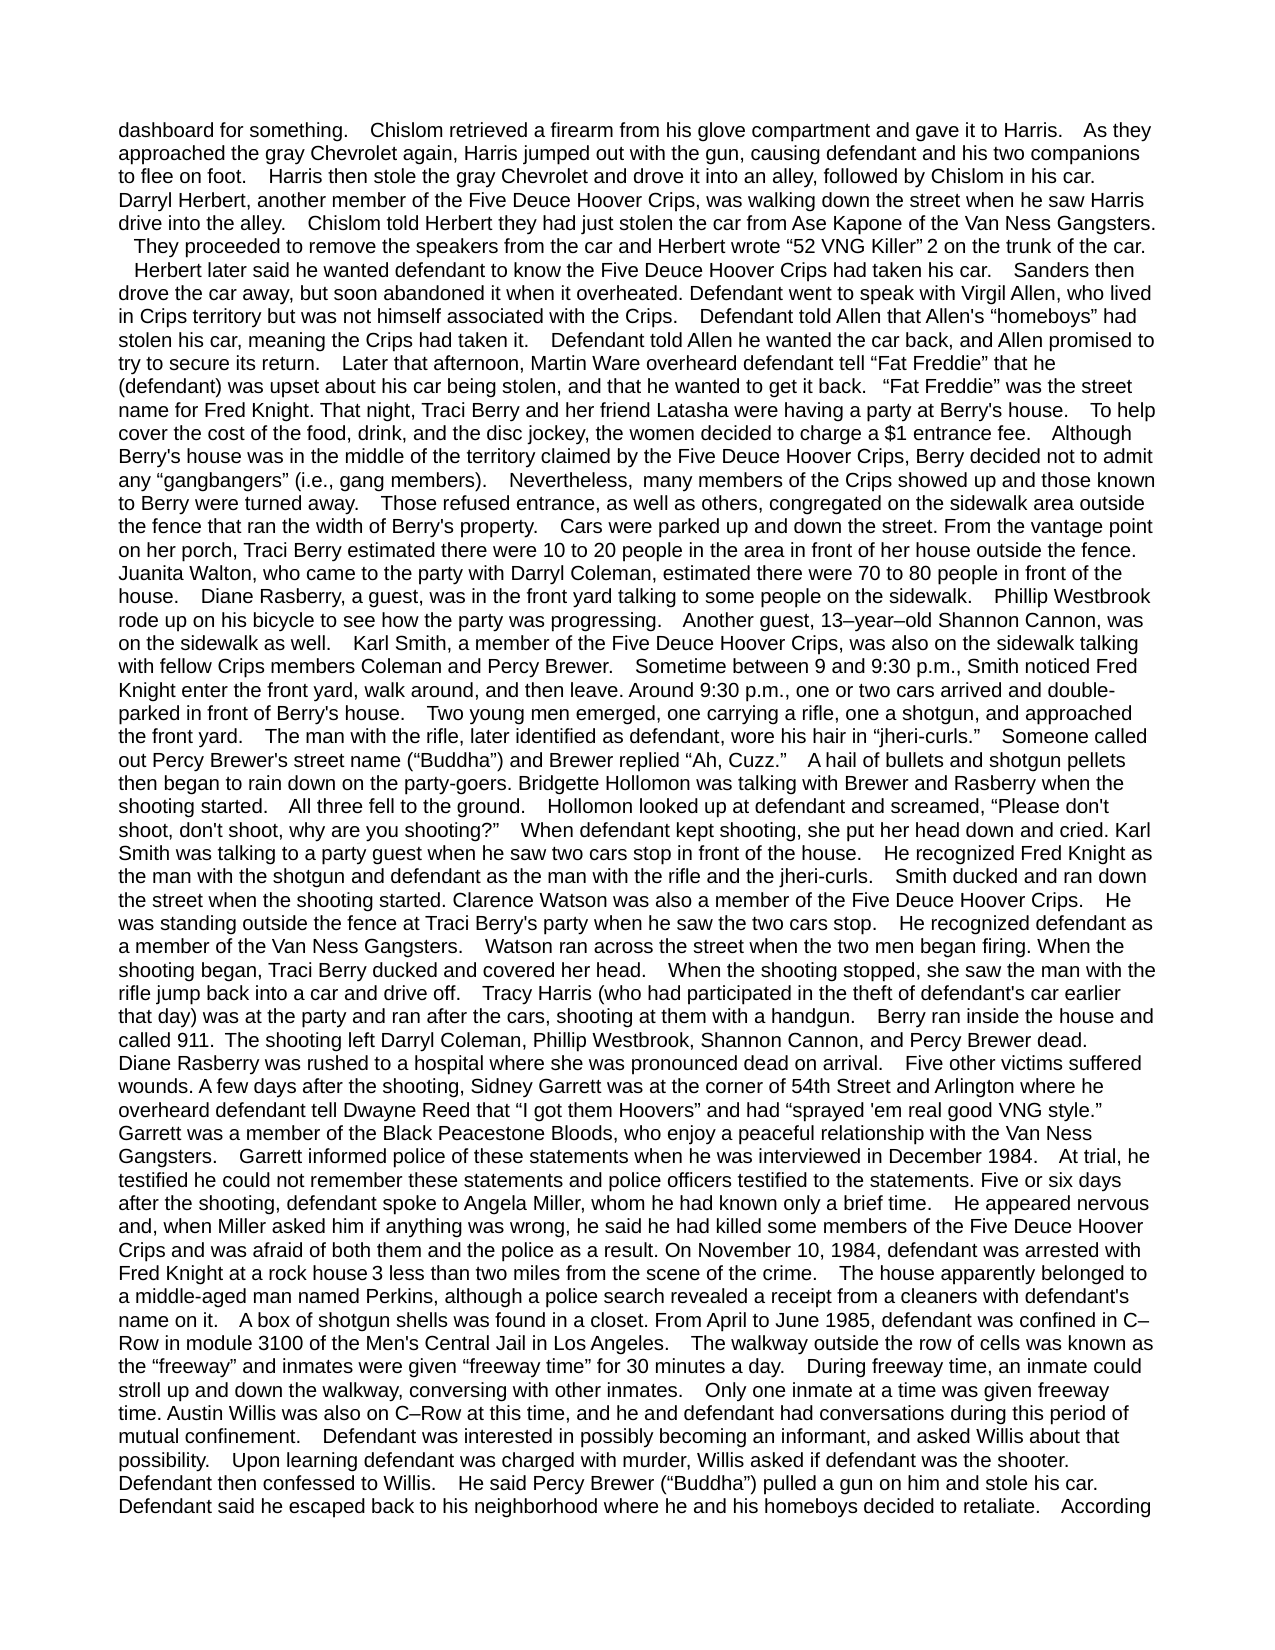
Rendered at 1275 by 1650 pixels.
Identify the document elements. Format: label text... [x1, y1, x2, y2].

text Not a Legal Professional? Visit our consumer site Register | Login Search CASES & CODES PRACTICE MANAGEMENT JOBS & CAREERS NEWSLETTERS BLOGS LAW TECHNOLOGY Forms Lawyer Marketing Corporate Counsel Law Students JusticeMail Reference FindLawCaselawCaliforniaCA Supreme Ct.PEOPLE v. FUDGE PEOPLE v. FUDGE ResetAAFont size:Print New Supreme Court of California,In Bank. PEOPLE, Plaintiff and Respondent, v. Keith Tyrone FUDGE, Defendant and Appellant. No. S004790. Decided: June 30, 1994 Fern M. Laethem, State Public Defender, under appointment by the Supreme Court, and Monica Knox, Deputy State Public Defender, for defendant and appellant. Daniel E. Lungren, Atty. Gen., George Williamson, Chief Asst. Atty. Gen., Carol Wendelin Pollack, Acting Asst. Atty. Gen., Susan Lee Frierson, Linda C. Johnson and Roy C. Preminger, Deputy Attys. Gen., for plaintiff and respondent. Keith Tyrone Fudge was charged in an amended information in Los Angeles County with five counts of first degree murder (Pen.Code, § 187; all further statutory references are to this code unless otherwise stated), five counts of attempted murder (§§ 664/187), various enhancement allegations, and a multiple-murder special-circumstance allegation (§ 190.2, subd. (a)(3)). The charges stemmed from the October 12, 1984, shooting that resulted in the deaths of Darryl Coleman, Diane Rasberry, Percy Brewer, Shannon Cannon, and Phillip Westbrook, and the wounding of five additional persons. After 56 hours of deliberations, the jury was deadlocked in the first trial and the trial court declared a mistrial. On retrial, the People dismissed the attempted murder charges. The jury convicted defendant of five counts of first degree murder, and also found true five enhancement allegations that defendant personally used a firearm in the commission of the murders (§ 12022.5). In addition, the jury sustained the multiple-murder special-circumstance allegation. At the conclusion of the penalty phase of the trial, the jury determined the defendant should suffer the death penalty. This appeal is automatic. (§ 1239, subd. (b).) We affirm the guilt and penalty judgments in their entirety. FACTS The brutal crimes that underlie this case find their genesis in the long-standing feud between two major street gangs in Los Angeles, the Bloods and the Crips. Members of these gangs consider themselves mortal enemies and will go to great lengths to avenge acts of disrespect, both real and perceived, toward their respective gangs. Both gangs have several subgroupings or sects. Two sects of the Crips are the Five Deuce Hoover Crips and the Broadway Crips. The Van Ness Gangsters are a sect of the Bloods. Defendant, whose street name is Ase Kapone,1 was one of the leaders of the Van Ness Gangsters. At least two of the five murder victims, and several of the witnesses, were members of the Crips. Guilt Phase On October 12, 1984, Leon Chislom was at a high school football game with Alexander Sanders and Tracy Harris. Both Sanders and Harris were members of the Five Deuce Hoover Crips. The three left the game in Chislom's car and drove down 54th Street toward Western Avenue. As they drove past a gray Chevrolet, the occupants of the Chevrolet held up their little finger, index finger, and thumb. Chislom, Sanders, and Harris recognized this gesture as indicating the Bloods gang. They made a U-turn to return to the gray Chevrolet. As they passed the Chevrolet again, Chislom recognized defendant and exclaimed, “There go Ase.” Chislom, Sanders, and Harris were aware that defendant was a member of the Van Ness Gangsters. It appeared that someone in defendant's car was reaching under the dashboard for something. Chislom retrieved a firearm from his glove compartment and gave it to Harris. As they approached the gray Chevrolet again, Harris jumped out with the gun, causing defendant and his two companions to flee on foot. Harris then stole the gray Chevrolet and drove it into an alley, followed by Chislom in his car. Darryl Herbert, another member of the Five Deuce Hoover Crips, was walking down the street when he saw Harris drive into the alley. Chislom told Herbert they had just stolen the car from Ase Kapone of the Van Ness Gangsters. They proceeded to remove the speakers from the car and Herbert wrote “52 VNG Killer” 2 on the trunk of the car. Herbert later said he wanted defendant to know the Five Deuce Hoover Crips had taken his car. Sanders then drove the car away, but soon abandoned it when it overheated. Defendant went to speak with Virgil Allen, who lived in Crips territory but was not himself associated with the Crips. Defendant told Allen that Allen's “homeboys” had stolen his car, meaning the Crips had taken it. Defendant told Allen he wanted the car back, and Allen promised to try to secure its return. Later that afternoon, Martin Ware overheard defendant tell “Fat Freddie” that he (defendant) was upset about his car being stolen, and that he wanted to get it back. “Fat Freddie” was the street name for Fred Knight. That night, Traci Berry and her friend Latasha were having a party at Berry's house. To help cover the cost of the food, drink, and the disc jockey, the women decided to charge a $1 entrance fee. Although Berry's house was in the middle of the territory claimed by the Five Deuce Hoover Crips, Berry decided not to admit any “gangbangers” (i.e., gang members). Nevertheless, many members of the Crips showed up and those known to Berry were turned away. Those refused entrance, as well as others, congregated on the sidewalk area outside the fence that ran the width of Berry's property. Cars were parked up and down the street. From the vantage point on her porch, Traci Berry estimated there were 10 to 20 people in the area in front of her house outside the fence. Juanita Walton, who came to the party with Darryl Coleman, estimated there were 70 to 80 people in front of the house. Diane Rasberry, a guest, was in the front yard talking to some people on the sidewalk. Phillip Westbrook rode up on his bicycle to see how the party was progressing. Another guest, 13–year–old Shannon Cannon, was on the sidewalk as well. Karl Smith, a member of the Five Deuce Hoover Crips, was also on the sidewalk talking with fellow Crips members Coleman and Percy Brewer. Sometime between 9 and 9:30 p.m., Smith noticed Fred Knight enter the front yard, walk around, and then leave. Around 9:30 p.m., one or two cars arrived and double-parked in front of Berry's house. Two young men emerged, one carrying a rifle, one a shotgun, and approached the front yard. The man with the rifle, later identified as defendant, wore his hair in “jheri-curls.” Someone called out Percy Brewer's street name (“Buddha”) and Brewer replied “Ah, Cuzz.” A hail of bullets and shotgun pellets then began to rain down on the party-goers. Bridgette Hollomon was talking with Brewer and Rasberry when the shooting started. All three fell to the ground. Hollomon looked up at defendant and screamed, “Please don't shoot, don't shoot, why are you shooting?” When defendant kept shooting, she put her head down and cried. Karl Smith was talking to a party guest when he saw two cars stop in front of the house. He recognized Fred Knight as the man with the shotgun and defendant as the man with the rifle and the jheri-curls. Smith ducked and ran down the street when the shooting started. Clarence Watson was also a member of the Five Deuce Hoover Crips. He was standing outside the fence at Traci Berry's party when he saw the two cars stop. He recognized defendant as a member of the Van Ness Gangsters. Watson ran across the street when the two men began firing. When the shooting began, Traci Berry ducked and covered her head. When the shooting stopped, she saw the man with the rifle jump back into a car and drive off. Tracy Harris (who had participated in the theft of defendant's car earlier that day) was at the party and ran after the cars, shooting at them with a handgun. Berry ran inside the house and called 911. The shooting left Darryl Coleman, Phillip Westbrook, Shannon Cannon, and Percy Brewer dead. Diane Rasberry was rushed to a hospital where she was pronounced dead on arrival. Five other victims suffered wounds. A few days after the shooting, Sidney Garrett was at the corner of 54th Street and Arlington where he overheard defendant tell Dwayne Reed that “I got them Hoovers” and had “sprayed 'em real good VNG style.” Garrett was a member of the Black Peacestone Bloods, who enjoy a peaceful relationship with the Van Ness Gangsters. Garrett informed police of these statements when he was interviewed in December 1984. At trial, he testified he could not remember these statements and police officers testified to the statements. Five or six days after the shooting, defendant spoke to Angela Miller, whom he had known only a brief time. He appeared nervous and, when Miller asked him if anything was wrong, he said he had killed some members of the Five Deuce Hoover Crips and was afraid of both them and the police as a result. On November 10, 1984, defendant was arrested with Fred Knight at a rock house 3 less than two miles from the scene of the crime. The house apparently belonged to a middle-aged man named Perkins, although a police search revealed a receipt from a cleaners with defendant's name on it. A box of shotgun shells was found in a closet. From April to June 1985, defendant was confined in C–Row in module 3100 of the Men's Central Jail in Los Angeles. The walkway outside the row of cells was known as the “freeway” and inmates were given “freeway time” for 30 minutes a day. During freeway time, an inmate could stroll up and down the walkway, conversing with other inmates. Only one inmate at a time was given freeway time. Austin Willis was also on C–Row at this time, and he and defendant had conversations during this period of mutual confinement. Defendant was interested in possibly becoming an informant, and asked Willis about that possibility. Upon learning defendant was charged with murder, Willis asked if defendant was the shooter. Defendant then confessed to Willis. He said Percy Brewer (“Buddha”) pulled a gun on him and stole his car. Defendant said he escaped back to his neighborhood where he and his homeboys decided to retaliate. According to Willis, defendant bought a car for $50 and then he, Fred Knight, and Tyrone Lewis left the rock house to drive to where they knew a party was in progress. Defendant stayed in the car while Knight went to the party looking for Brewer. Upon reporting back that Brewer was present, defendant drove to the party where he “sprayed down the fools just like that” with an automatic rifle. Knight allegedly fired at the crowd with a shotgun.4 David Gerhardt was also incarcerated on C–Row during May and June 1985. He testified that defendant told him that he, Knight, and Harold Hall fired into the crowd at Traci Berry's party because the person responsible for stealing defendant's car was a party guest. In addition, defendant asked Gerhardt if he knew Willis. When Gerhardt replied in the affirmative, defendant said Willis was repeating things defendant had told him, gave Gerhardt $20, and asked him to tell Willis to stay out of his business or something would come to him “in a kickdown.” Later, according to Gerhardt, defendant told him Willis was definitely trying to testify against him and that defendant wanted Gerhardt's help in learning the names and addresses of Willis's relatives. Defendant later promised Gerhardt a large sum of money if he could acquire this information. Defendant asked Gerhardt to convey a threat to Willis that defendant's homeboys would kill Willis. On June 26, 1985, jail authorities discovered defendant's cell was covered in graffiti. Detective Joseph, a police expert on gang jargon, interpreted the graffiti and testified that it said defendant was the leader of the Van Ness Gangsters, that he was a murderer of Cripses, and that he was responsible for the deaths of Crips members on 54th Street, an apparent reference to the October 12, 1984, shooting at Traci Berry's house. Mark Brown testified that on June 22, 1987, he was in a holding cell with defendant and Willis. Defendant indicated that Willis was testifying against him and, drawing his index finger across his throat, indicated to Brown that Willis should be killed. Later, defendant, indicating Willis, told Brown to “peel his cap,” which Brown said meant to “hit someone, to take their head off,” or to kill them. The Defense Case Lottie Martin testified she was Tony Welch's grandmother. When she returned home from work on October 12, 1984, Welch and defendant were in her home. Both Welch and defendant spent the night, were in the house when Martin went to sleep at 8:50 or 9 p.m., were present when she got a glass of water in the middle of the night, and were in the house when she woke at 4 a.m. the next morning. Her doors require a key for both ingress and egress, and Welch did not have a key. She did not hear anyone enter or leave the house that night although her doors are made of metal and easily audible when opened. Both Gregory Evans and his brother, Anthony Evans, were members of the Five Deuce Hoover Crips. Both were standing across the street from Traci Berry's house the night of the party and both saw the gunmen arrive. Although the brothers agreed one of the men wore his hair in jheri-curl fashion, both testified that the gunman was not defendant.5 On rebuttal, the People presented evidence that Anthony Evans was in custody on the night of the shooting. Eddie Land testified he was in the holding cell with defendant and Mark Brown on June 22, 1987. Land stated he witnessed no threat, and further testified that defendant's handcuffs and waist-chain would have made it impossible to make any gestures. Raphael Calix testified that while in county jail, David Gerhardt asked him for information about defendant's crime. In addition, Austin Willis had asked him to testify that he had overheard defendant confess the crime to Willis. Kathy Pezdek, a cognitive psychologist, is an expert on eyewitness identification and testified for the defense. She explained the various difficulties with accurate perception under stress and memory retrieval over time. In her opinion, the factors of duration of exposure, lighting, distractions, weapon focus, delay, familiarity, unconscious transference, and suggestibility were all relevant to this case. Penalty Phase For the penalty phase of the trial, the People introduced no new aggravating evidence; instead, they relied on the evidence of guilt presented at the guilt phase. Defendant presented evidence in mitigation. Peggy Fudge, defendant's mother, testified that she never married defendant's father, that defendant's father stayed in Louisiana when she moved to Los Angeles, and that defendant never knew him. When defendant was two years old, Mrs. Fudge married George Goldston. Goldston was the only father defendant ever knew and the two were very close. When Mrs. Fudge and Goldston divorced four years later, Goldston continued his relationship with defendant for about a year but then stopped visiting. Shortly thereafter, defendant went to Marshall, Texas, to live with his grandmother, Florence Fudge. He had a close relationship with her, and while in Texas was a member of the Boy Scouts, received good grades in school, played sports, went to church, and sang in the choir. Defendant returned to Los Angeles in 1975. He attended four different high schools. Shortly before his 18th birthday, his mother's home was in foreclosure and defendant was upset at the prospect of losing the house. Around this time, defendant also rebelled against his mother's rules and wanted her to treat him as an adult instead of a child, saying, “Mom, I can handle myself.” She told him he would have the chance to prove it, and that if he was not home when she got home from work, he should find his own place to live. He was not at home that evening, and she saw him only once thereafter before he was arrested for the present crimes. Peggy Fudge said that defendant believed in God and prayed every night. Both Peggy and Florence Fudge said they would visit defendant in prison, and both asked the jury to spare defendant's life. DISCUSSION Jury Issues1. Witt After extensive voir dire, the prosecutor successfully challenged prospective juror Williams for cause. Defendant argues that in granting the challenge, the trial court erred under the principles set forth in various federal and state precedents governing the use of for-cause challenges in capital cases. (Wainwright v. Witt (1985) 469 U.S. 412, 105 S.Ct. 844, 83 L.Ed.2d 841 [hereafter Witt ]; Witherspoon v. Illinois (1968) 391 U.S. 510, 88 S.Ct. 1770, 20 L.Ed.2d 776; People v. Hardy (1992) 2 Cal.4th 86, 129–130, 5 Cal.Rptr.2d 796, 825 P.2d 781 [applying Witt ]; People v. Fields (1983) 35 Cal.3d 329, 353–358, 197 Cal.Rptr. 803, 673 P.2d 680 [hereafter Fields ].) Witt requires a trial court to determine “whether the juror's views would ‘prevent or substantially impair the performance of his duties as a juror in accordance with his instructions and his oath.’ ” (Witt, supra, 469 U.S. at p. 424, 105 S.Ct. at p. 852) “Under Witt, therefore, our duty is to ‘examine the context surrounding [the juror's] exclusion to determine whether the trial court's decision that [the juror's] beliefs would “substantially impair the performance of [the juror's] duties ․” was fairly supported by the record.’ ” (People v. Miranda (1987) 44 Cal.3d 57, 94, 241 Cal.Rptr. 594, 744 P.2d 1127, quoting Darden v. Wainwright (1986) 477 U.S. 168, 176, 106 S.Ct. 2464, 2469, 91 L.Ed.2d 144.) In many cases, a prospective juror's responses to questions on voir dire will be halting, equivocal, or even conflicting. Given the juror's probable unfamiliarity with the complexity of the law, coupled with the stress and anxiety of being a prospective juror in a capital case, such equivocation should be expected. Under such circumstances, we defer to the trial court's evaluation of a prospective juror's state of mind, and such evaluation is binding on appellate courts. (People v. Hardy, supra, 2 Cal.4th at p. 130, 5 Cal.Rptr.2d 796, 825 P.2d 781 [hereafter Hardy ]; People v. Cooper (1991) 53 Cal.3d 771, 809, 281 Cal.Rptr. 90, 809 P.2d 865.) Prospective juror Williams stated on voir dire that she believed in the death penalty in general but would not impose it in this case due to the defendant's age. (He was 18 years old at the time of the crime, and 20 at the time of the retrial that resulted in the death penalty.) Because age is a statutorily cognizable factor in mitigation (§ 190.3, factor (i)), defendant argues that Williams could not properly be excused for deciding in advance that one mitigating factor would outweigh all the aggravating factors in the case. It is true that a juror, after hearing all the evidence, is permitted to conclude that one mitigating factor outweighs all the aggravating evidence the People produce. (See People v. Lang (1989) 49 Cal.3d 991, 1034, 264 Cal.Rptr. 386, 782 P.2d 627; see also People v. Andrews (1989) 49 Cal.3d 200, 229, 260 Cal.Rptr. 583, 776 P.2d 285 [instruction that one mitigating circumstance can outweigh several aggravating ones minimized possibility that jury misunderstood its duty]; People v. Sheldon (1989) 48 Cal.3d 935, 954, 258 Cal.Rptr. 242, 771 P.2d 1330 [same].) In other words, defendant argues prospective juror Williams's position on the appropriateness of the death penalty for those of tender years was permissible and thus not a ground for her removal from the jury. In support, defendant relies on a footnoted passage in Fields, supra, 35 Cal.3d at page 358, 197 Cal.Rptr. 803, 673 P.2d 680. In that passage, we stated that when a trial court excludes a juror because he or she would automatically vote against the death penalty, the court “must take care to avoid violation of Witherspoon's command that a juror can be dismissed for cause only if he would vote against capital punishment ‘without regard to any evidence that might be developed at the trial of the case․’ [Citation.] If a prospective juror has been informed of the evidence to be presented, his asserted automatic vote may be based upon this information, in which case exclusion of the juror because of his views on the death penalty would violate Witherspoon.” (Fields, supra, at p. 358, fn. 13, 197 Cal.Rptr. 803, 673 P.2d 680; see also People v. Clark (1990) 50 Cal.3d 583, 597, 268 Cal.Rptr. 399, 789 P.2d 127 [suggesting the Witt inquiry is whether juror would keep an open mind in the abstract, not on the specific facts of the case].) We reject defendant's argument because the record does not support the proposition that prospective juror Williams based her views on evidence to be presented at trial. Although at one point she stated she would not dismiss factors other than the defendant's age, and that she would weigh them all, immediately thereafter she stated the “only” factors she would consider were defendant's age and the severity of the death penalty. She later averred she would vote for life imprisonment and “wouldn't care what the circumstances were,” that she would “disregard” the other factors. It thus appears that although Williams was willing to consider some of the anticipated sentencing factors, she would not consider all of them. She thus did not have an open mind regarding the penalty determination. (Cf. People v. Clark, supra, 50 Cal.3d at p. 597, 268 Cal.Rptr. 399, 789 P.2d 127 [the proper inquiry is “whether, without knowing the specifics of the case, the juror has an ‘open mind’ on the penalty determination.”].) To the extent the record is equivocal, we defer to the trial court's evaluation of Williams's state of mind. (Hardy, supra, 2 Cal.4th at p. 130, 5 Cal.Rptr.2d 796, 825 P.2d 781; People v. Cooper, supra, 53 Cal.3d at p. 809, 281 Cal.Rptr. 90, 809 P.2d 865.) We conclude the trial court could reasonably conclude that Williams's views on capital punishment would “prevent or substantially impair the performance of [her] duties as a juror in accordance with [her] instructions and [her] oath.” (Witt, supra, 469 U.S. at p. 424, 105 S.Ct. at p. 1164; see also People v. Livaditis (1992) 2 Cal.4th 759, 772–773, 9 Cal.Rptr.2d 72, 831 P.2d 297 [juror asserted she would not vote for death penalty given defendant's age and lack of prior murder convictions; held, juror properly excluded].) Accordingly, the trial court did not err by sustaining the prosecutor's challenge for cause. 2. Wheeler/Batson Defendant was represented at trial by Attorneys Miller and Lenoir. During voir dire, Miller complained that the prosecutor used six of his first thirteen peremptory challenges to excuse Black persons from the jury pool and asked the trial court to compel the prosecutor to explain the challenge. The trial court explained that it believed the motion was “premature,” that no prima facie showing of group bias had been made, but that it would entertain a future motion on the issue. When the prosecutor then stated he intended to excuse an eighth Black juror, defense counsel again sought to have the trial court have the prosecutor explain his reasons. Again the trial court declined. Shortly thereafter, both sides accepted a jury that included eight Black jurors. Defendant contends the trial court erred by declining to find a prima facie case of group bias. It is well established that “peremptory challenges may not be used to exclude from a jury, solely because of a presumed ‘group bias,’ all or most members of an identifiable group of citizens distinguished on racial, religious, ethnic, or similar grounds.” (People v. Snow (1987) 44 Cal.3d 216, 222, 242 Cal.Rptr. 477, 746 P.2d 452 [hereafter Snow ]; People v. Wheeler (1978) 22 Cal.3d 258, 148 Cal.Rptr. 890, 583 P.2d 748 [hereafter Wheeler ].) Such improper exercise of peremptory challenges violates article I, section 16, of the California Constitution (People v. Turner (1986) 42 Cal.3d 711, 716, 230 Cal.Rptr. 656, 726 P.2d 102; Wheeler, supra, 22 Cal.3d at pp. 276–277, 148 Cal.Rptr. 890, 583 P.2d 748), as well as the equal protection clause of the United States Constitution (Batson v. Kentucky (1986) 476 U.S. 79, 106 S.Ct. 1712, 90 L.Ed.2d 69). “If a party believes his opponent is using his peremptory challenges to strike jurors on the ground of group bias alone, he must raise the point in timely fashion and make a prima facie case of such discrimination to the satisfaction of the court. First, ․ he should make as complete a record of the circumstances as is feasible. Second, he must establish that the persons excluded are members of a cognizable group within the meaning of the representative cross-section rule. Third, from all the circumstances of the case he must show a strong likelihood that such persons are being challenged because of their group association rather than because of any specific bias.” (Wheeler, supra, 22 Cal.3d at p. 280, 148 Cal.Rptr. 890, 583 P.2d 748; see also Snow, supra, 44 Cal.3d at p. 222, 242 Cal.Rptr. 477, 746 P.2d 452, fn. omitted.) If the trial court finds the moving party has made a prima facie case, the burden shifts to the opponent to explain its peremptory challenges. (People v. Johnson (1989) 47 Cal.3d 1194, 1216, 255 Cal.Rptr. 569, 767 P.2d 1047.) Respondent argues defendant waived the issue for appeal by failing to raise it in timely fashion in the trial court. The record shows the trial court initially denied defendant's Wheeler motion without prejudice to a renewed motion, noting that the percentage of Blacks that were excused would be more meaningful at a later point in the voir dire. We express no opinion on the correctness of that decision because later, defense counsel clearly and unequivocally withdrew the Wheeler motion. The record shows a dispute arose concerning whether defendant had a pending Wheeler motion, and whether he wanted to pursue it. As defendant now argues, there was some confusion over the proper procedure for bringing a Wheeler motion; it appears that defense counsel confused a Wheeler motion requiring the prosecutor to explain his reasons for challenging certain jurors with a motion to quash the jury due to the prosecutor's failure to provide an adequate explanation for his challenges. Indeed, as defendant argues, it appears defense counsel may have mistakenly believed he could not make a Wheeler motion until the trial court declared sua sponte that a prima facie showing of group bias had been made. Despite such confusion, the record is clear that defense counsel decided later to abandon any Wheeler challenge. When asked whether defendant still wished to pursue a Wheeler motion, defense counsel Miller stated: “I merely ․ asked the court to make a finding that there is a possible systematic exclusion at which point then the court would require the prosecutor to give a reason for excusing any subsequent juror [¶] I never made a Wheeler motion and I never intended to make a Wheeler motion.” (Italics added.) Later, Miller affirmed that “by accepting the jury as it's presently constituted ․ I'm not asking for any motion at this point.” (Italics added.) The trial court sought confirmation: “Now, just so the record is clear, you have not made and are not making at this time a Wheeler motion; is that correct?” Miller's response again betrayed a belief that he could not make a Wheeler motion until the trial court made a finding of a prima facie showing of group bias. The trial court explained the proper procedure and finally asked: “So you're not requesting the court at this time to have [the prosecutor] explain on the record why he excused ․ the jurors ․ by way of peremptory challenge?” Defense counsel agreed that no motion was being made. Although the record reveals some confusion, we believe defense counsel Miller and Lenoir ultimately pronounced themselves satisfied with the jury and abandoned the Wheeler motion they had previously made. Despite the confusion apparent in the record, the trial court carefully permitted defense counsel to renew their earlier Wheeler motion and counsel declined. On this record, we conclude defendant abandoned his Wheeler motion. Accordingly, the issue was waived for appeal. 3. Removal of Juror Ashe and Substitution With Juror Ricks a. Removal of Juror Ashe The jury commenced its deliberations on July 29, 1987. At that time, Juror Ashe sent the trial court a note indicating she had an August 7 appointment concerning a new job that was set to begin on August 23. On July 31, Ashe sent the trial court another note, indicating that because of the impending starting date of her new job and because her daughter was moving, “This would be an inconvenience [due] to the time of deliberating. It may also have an effect on my decision.” As a result of the note, the trial court held a hearing and questioned Juror Ashe. When directly asked whether her anxiety over her new job would affect her deliberations, however, she replied in the negative. The trial court then directed her to return to the jury room and continue deliberating. On August 10, the jury returned verdicts of guilty on three of the five murder counts. After the jury was polled, it returned to deliberate the remaining counts. The trial court then discussed with counsel another note from Juror Ashe, received that same day, in which she again asked the court to discharge her. Neither the defense nor the prosecution asked that she be discharged. The trial court then brought in the juror and the following colloquy occurred: “The Court: Now, do you think that these employment problems or personal problems that you have will affect your deliberations in any way? “Juror Ashe: Yes. “The Court: You feel that these problems might affect your deliberations? “Juror Ashe: Yes, it would cause me some anxiety, yes. “The Court: Well, in addition to causing you any anxiety, will these problems affect your actual deliberations in this case? “Juror Ashe: Oh, no sir. “The Court: So these problems will not have any effect on your deliberations with regard to the remaining counts? “Juror Ashe: No sir.” (Italics added.) Juror Ashe then asked if she could contact her employer and the court agreed. After speaking to her employer, Juror Ashe again asked to be discharged from the jury, explaining that “my manager said that I had to fill out paperwork so that they can vacate my spot from my present employer.” The trial court asked her: “Do you feel that the fact that you're needed at your present employment to perform the functions that you've described in order to start your new employment would have an effect on your deliberations in this case?” This time she replied in the affirmative. The court asked if either side had any questions for the juror; both declined. The court then asked Juror Ashe: “[D]o you feel that if you were asked to remain on this jury and to continue to deliberate[,] the personal problems that you've indicated to the Court may affect your verdict ․ and your deliberations [in this case]?” Ashe replied: “Yes, your honor.” The trial court then found good cause and discharged her from the jury. Defendant contends the trial court erred by failing to make an inquiry into Juror Ashe's possible bias or impartiality following receipt of the August 10th note, but before the taking of verdicts on the three murder counts. He speculates that sometime after Ashe's July 31st note, but before the August 10th note, she lost her ability to be impartial. We disagree. Section 1089 provides that “[i]f at any time, whether before or after the final submission of the case to the jury, a juror ․ requests a discharge and good cause appears therefor, the court may order him to be discharged and draw the name of an alternate, who shall take his place in the jury box․” (See also Code Civ.Proc., § 233.) “The determination of ‘good cause’ rests in the sound discretion of the court [citations], and the court's finding thereof will be upheld if substantial evidence supports it (People v. Burgener (1986) 41 Cal.3d 505, 520, 224 Cal.Rptr. 112, 714 P.2d 1251] ).” (People v. Johnson (1993) 6 Cal.4th 1, 21, 23 Cal.Rptr.2d 593, 859 P.2d 673; see also People v. Zapien (1993) 4 Cal.4th 929, 997, 17 Cal.Rptr.2d 122, 846 P.2d 704; People v. Mincey (1992) 2 Cal.4th 408, 467, 6 Cal.Rptr.2d 822, 827 P.2d 388.) In this case, the record reveals Juror Ashe affirmatively stated on July 31st that her anxiety over her new job would not affect her deliberations. On August 10th, after the court received the three murder verdicts, the court twice asked Ashe whether her problems would affect her deliberations. She twice replied in the negative. It was only after she spoke on the telephone with her employer that she—for the first time—informed the trial court that her anxiety over the paperwork she must complete to terminate her position at her present employer would affect her ability to deliberate. It was at that point the court excused her. The record thus supports the trial court's ruling that good cause to excuse Juror Ashe did not exist until after she spoke with her employer on the telephone on August 10th. Indeed, just prior to calling her employer, she had affirmed her ability to remain impartial. Under these circumstances, the trial court's failure to hold a hearing before taking the partial verdicts was not error. We also conclude the trial court's finding of good cause to excuse Juror Ashe after her phone call to her employer was supported by substantial evidence. (People v. Johnson, supra, 6 Cal.4th at p. 21, 23 Cal.Rptr.2d 593, 859 P.2d 673.) Accordingly, the trial court did not abuse its discretion by excusing Juror Ashe.6 b. Substitution of Juror Ricks Following the receipt of guilty verdicts for three of the five charged murder counts, the trial court excused Juror Ashe and replaced her with Ricks, an alternate juror. The court then instructed the jury to begin its deliberations anew. (See CALJIC No. 17.51.) After additional deliberation, the reconstituted jury found defendant guilty of the remaining two counts of murder and sustained the charged special circumstance allegation. Although defendant concedes an alternate juror may be substituted into a jury after a case is submitted for deliberations (People v. Collins (1976) 17 Cal.3d 687, 131 Cal.Rptr. 782, 552 P.2d 742; § 1089), he argues it was error to substitute Juror Ricks after the original jury had returned a partial verdict. The only two cases that have addressed the issue in California both permit juror substitution following the return of a partial verdict. (People v. Thomas (1990) 218 Cal.App.3d 1477, 267 Cal.Rptr. 865; People v. Aikens (1988) 207 Cal.App.3d 209, 254 Cal.Rptr. 30; see also Fields, supra, 35 Cal.3d at 351, fn. 9, 197 Cal.Rptr. 803, 673 P.2d 680 [permissible to substitute a juror after the guilt phase of a capital trial].) Defendant argues these cases failed to give sufficient weight to the unlikelihood that the 11 remaining jurors could begin their deliberations anew when they had already reached verdicts on some counts. He urges this court to instead adopt the views of the New Jersey Supreme Court in State v. Corsaro (1987) 107 N.J. 339, 526 A.2d 1046, which found postverdict juror substitution was plain error requiring reversal. Whatever the merits of defendant's argument, however, we agree with respondent that defendant waived this issue for appeal by failing to object to the juror substitution, or to otherwise move for a mistrial on this ground. After instructing the jury to begin its deliberations anew, the prosecutor stated the instruction should be clarified for the jury so it would understand it was not to renew its deliberations for the counts for which it had already reached a verdict. Asked for comment, defense counsel Miller stated he had none, and Lenoir submitted the matter. After the instruction was clarified, both defense counsel specifically declined to ask for additional or supplementary instructions. There was no objection. On this record, we conclude defendant waived the issue of the propriety of the substitution of Juror Ricks. Defendant raises a variety of reasons why the issue was not waived. First, he argues that the reason for an objection is to place the trial court on notice of the issue so that it may avoid the error. (People v. Velasquez (1980) 26 Cal.3d 425, 444, 162 Cal.Rptr. 306, 606 P.2d 341, judgment vacated and case remanded in California v. Velasquez (1980) 448 U.S. 903, 100 S.Ct. 3042, 65 L.Ed.2d 1132, reiterated People v. Velasquez (1980) 28 Cal.3d 461, 171 Cal.Rptr. 507, 622 P.2d 952.) Nothing in the record, however, indicates the court was aware of a potential problem with the juror substitution. Second, defendant argues the right to an impartial jury cannot be waived. Even assuming that is true, there is no evidence showing Alternate Juror Ricks was a biased juror. Thus, defendant's argument concerning corrupt and prejudiced jurors misses the mark. Third, defendant claims any such waiver must be personal. This argument relies on a dual premise: (1) that the substitution of Juror Ricks injected a biased juror into the jury room, and (2) that the substitution denied defendant his right to a jury trial. Because there was no evidence showing Ricks was biased, or that the jury did not follow the court's instruction to begin its deliberations anew, neither premise is supported by the record. Defense counsel's failure to object on this point was similar to the decision not to challenge a prospective juror on voir dire: it was a tactical decision well within the perimeter of counsel's authority. Indeed, inasmuch as Juror Ashe had just voted to convict defendant of three counts of first degree murder, it appears counsel's decision not to object to the substitution may well have had a tactical purpose. We thus conclude defendant waived this issue by failing to object. Guilt Phase Issues 1. Exclusion of Hearsay The evidence against defendant fell largely, although not exclusively, into two major groups: eyewitness identification and inmate informant evidence. To attack the latter type of evidence, defendant attempted to show the inmates that testified against him—Austin Willis and David Gerhardt—falsified their accounts after being supplied with, or themselves obtaining, information about defendant's crime. For example, when questioning Frederick Cole, defense counsel elicited the fact that while in county jail, Cole was approached by police and representatives from the district attorney's office and shown pictures and written material. They discussed certain things with Cole. The clear implication was that they were attempting to persuade Cole to testify against defendant. When counsel asked Cole directly what he had been told, however, the prosecutor successfully objected on hearsay grounds. Raphael Calix testified that Gerhardt asked him for information about defendant's case, and that Willis asked him to say that defendant told him about the crime. Calix further testified that while incarcerated at the California Institution for Men at Chino, he knew a man named McDaniels. One day he saw McDaniels speaking to Detective Dufort, who was the investigating officer in defendant's case. When defense counsel asked Calix what written materials Dufort gave McDaniels, the trial court sustained the prosecution's hearsay objection. Other questions aimed at fleshing out Dufort's alleged attempt to convince McDaniels to testify against defendant were also subject to successful hearsay objections. Anthony Evans testified that after the shooting at Traci Berry's party, some members of the Crips held a meeting and discussed who might be responsible. The trial court sustained the People's hearsay objections to this line of questioning and refused to permit Evans to repeat what was said at the meeting. Defendant contends the trial court erred by sustaining the People's hearsay objections in the instances discussed above. Because the information was not sought for its truth, but simply to show that the prosecution was attempting to manufacture testimony against (or suppress evidence for) defendant, he claims the information was not hearsay. He further claims his inability to present this evidence denied him his due process right to present a defense. First, we reject this latter claim: by sustaining the People's hearsay objections in these instances, the trial court's alleged error, if error, did not rise to the level of an unconstitutional deprivation of the right to present a defense. As a general matter, the “[a]pplication of the ordinary rules of evidence ․ does not impermissibly infringe on a defendant's right to present a defense.” (People v. Mincey, supra, 2 Cal.4th at p. 440, 6 Cal.Rptr.2d 822, 827 P.2d 388; see People v. Hall (1986) 41 Cal.3d 826, 834, 226 Cal.Rptr. 112, 718 P.2d 99.) Although completely excluding evidence of an accused's defense theoretically could rise to this level, excluding defense evidence on a minor or subsidiary point does not impair an accused's due process right to present a defense. (People v. Hawthorne (1992) 4 Cal.4th 43, 58, 14 Cal.Rptr.2d 133, 841 P.2d 118.) If the trial court misstepped, “[t]he trial court's ruling was an error of law merely; there was no refusal to allow [defendant] to present a defense, but only a rejection of some evidence concerning the defense.” (In re Wells (1950) 35 Cal.2d 889, 894, 221 P.2d 947.) Accordingly, the proper standard of review is that announced in People v. Watson (1956) 46 Cal.2d 818, 836, 299 P.2d 243, and not the stricter beyond-a-reasonable-doubt standard reserved for errors of constitutional dimension (Chapman v. California (1967) 386 U.S. 18, 24, 87 S.Ct. 824, 17 L.Ed.2d 705). Second, assuming defendant is correct and defense counsel's questions did not call for hearsay, we agree with respondent that any error was harmless. Cole testified without objection that representatives of the district attorney's office approached him and attempted to persuade him to act as an informant in defendant's case. He was given written material containing information regarding the victims. The clear implication was that the prosecution may have been attempting to manufacture inmate testimony against defendant. Although the trial court sustained some hearsay objections when defense counsel was questioning Calix, the inmate was able to testify without objection that David Gerhardt spoke to him about defendant's case and tried to obtain some information from him, including who was involved in the case. Calix also testified that (1) Austin Willis asked him to “go along with him in saying that Mr. Fudge told me about the case,” and (2) McDaniels, a Chino inmate, asked him to obtain information about defendant and his crimes. It was thus clearly implied that the two inmates who testified for the prosecution, as well as McDaniels, were gathering evidence about the crime, possibly to fabricate a story that defendant confided his guilt to them. Anthony Evans's testimony regarding the postcrime Crips meeting was of less importance. The record nevertheless shows that while Evans was not allowed to describe the comments at the meeting, he testified without objection that although many persons were saying defendant was guilty, he personally believed defendant was innocent. Thus, assuming the trial court erred by sustaining the hearsay objections described above, much of the evidence was ultimately placed before the jury. In light of the numerous eyewitness identifications of defendant, his apparent motive to retaliate for the car theft, his admission of guilt to Angela Miller, the evidence that Sidney Garrett overheard defendant admit his guilt, and the graffiti found in defendant's cell implicating him in the crime, we cannot say it is reasonably probable that the jury would have reached a more favorable verdict in the absence of any such assumed error. (People v. Watson, supra, 46 Cal.2d at p. 836, 299 P.2d 243.) Accordingly, we find any such error was harmless. 2. Jury View There was a conflict in the testimony regarding whether defendant threatened Austin Willis while they were both being held in the “service area,” a secured area where inmates are housed while they wait for their turn to testify. Steve Mason, an inmate present in the service area with defendant, testified he heard defendant tell Willis, “What's up? Let up on me. I already have one hung jury.” Mark Brown, another inmate in the service area at the time, testified he observed defendant gesture with his hand that Willis should be killed. This account was contradicted by Eddie Land, a defense witness, who testified he observed no threatening gesture, and further stated that defendant's hands were handcuffed behind him, making it impossible for him to make such a gesture. The trial court gave defense counsel permission to view the service area. On returning to the court, they moved to have the jury view the area, explaining that it was much larger than the witnesses had indicated, and that the size, plus its physical configuration, rendered it very unlikely prosecution witnesses Brown and Mason could have seen defendant speaking or gesturing. The trial court deferred the matter and, when defense counsel later renewed their motion for a jury view, the court denied it. Defendant contends the trial court abused its discretion by denying the motion for a jury view of the service area. “The standard of review for a trial court's decision to grant or deny a request for a jury view is abuse of discretion. [Citation.] When the purpose of the view is to test the veracity of a witness's testimony about observations the witness made, the trial court may properly consider whether the conditions for the jury view will be substantially the same as those under which the witness made the observations, whether there are other means of testing the veracity of the witness's testimony, and practical difficulties in conducting a jury view.” (People v. Price (1991) 1 Cal.4th 324, 422, 3 Cal.Rptr.2d 106, 821 P.2d 610.) In this case, when Lenoir first argued that a view was necessary to show the jury how large the space was, the trial court deferred the matter, explaining that defendant “could present that evidence in another manner rather than having the jury actually view the area. Diagrams can be obtained or other means used to obtain the measurements.” When Lenoir renewed his motion for a jury view, the trial court denied it, reiterating the possibility of using diagrams, and noting that diagrams would be “more convenient and would obviate the necessity of security problems involved in bringing the jury to a lockup area of this criminal courts building.” Defendant contends the trial court's reasoning was flawed, arguing that (1) “[d]iagrams could not form the basis for the defense theory of the impossibility of the testimony of Brown and Mason,” (2) obtaining diagrams would have been less convenient “and probably would have been disallowed in any case,” and (3) the fear of security problems was mere speculation. We are unpersuaded that the trial court's considered views in this matter were arbitrary or capricious. (Cf. People v. Jordan (1986) 42 Cal.3d 308, 316, 228 Cal.Rptr. 197, 721 P.2d 79 [abuse of discretion standard means trial court's decision should not be overturned on appeal except on showing discretion was exercised in “arbitrary, capricious or patently absurd manner that resulted in a manifest miscarriage of justice”].) The trial court may have been aware of the physical configuration of the service area and the usefulness of diagrams. Presumably the trial court was aware of potential security issues. In addition, defendant presents nothing that shows diagrams would have been insufficient. Finally, defendant does not explain why diagrams “probably would have been disallowed in any case.” Accordingly, we conclude the trial court did not abuse its broad discretion when it denied defendant's motion for a jury view of the service area. 3. Denial of Continuances Defendant next contends the trial court's denial, in two instances, of a request for a continuance denied him his constitutional right to compel the attendance of witnesses pursuant to the Sixth and Fourteenth Amendments to the United States Constitution. “ ‘The granting or denial of a motion for continuance in the midst of a trial traditionally rests within the sound discretion of the trial judge who must consider not only the benefit which the moving party anticipates but also the likelihood that such benefit will result, the burden on other witnesses, jurors and the court and, above all, whether substantial justice will be accomplished or defeated by a granting of the motion. In the lack of a showing of an abuse of discretion or of prejudice to the defendant, a denial of his motion for a continuance cannot result in a reversal of a judgment of conviction.’ ” (People v. Zapien, supra, 4 Cal.4th at p. 972, 17 Cal.Rptr.2d 122, 846 P.2d 704, quoting People v. Laursen (1972) 8 Cal.3d 192, 204, 104 Cal.Rptr. 425, 501 P.2d 1145.) Entitlement to a midtrial continuance requires the defendant “show he exercised due diligence in preparing for trial.” (People v. Danielson (1992) 3 Cal.4th 691, 705, 13 Cal.Rptr.2d 1, 838 P.2d 729.) Defendant complains the trial court abused its discretion in denying continuances in two instances when defense counsel—allegedly through no fault of their own—were not prepared to call their next witness. It is not clear in either instance, however, that counsel actually articulated they were requesting a continuance. Assuming for sake of argument that such requests were made, we conclude the trial court did not abuse its discretion by denying them. The first instance occurred on July 6, 1987. Defense counsel argued they had insufficient time to interview several witnesses who had been transported from state prison to county jail. Counsel explained they were in court all day and the witnesses were not transported from the service area to county jail until after the 10 p.m. closing time for attorney visits. The trial court replied: “I want you ․ to understand that I'm fully cognizant of the gamesmanship which is being demonstrated at this point.” The court noted the witnesses had been removed from prison more than a week earlier, and concluded: “This is a ploy by the defense to obtain indirectly that which the court has indicated the defense cannot obtain on the record, that is, a delay of the proceedings to allow counsel an opportunity to confer with witnesses when the lack of a convenient opportunity is counsel's responsibility and not the court's.” The court reminded counsel that it had previously instructed them to have their witnesses ready and to proceed in timely fashion.7 The second instance occurred a few days later. Defense counsel indicated they had no more witnesses ready for that day. The trial court noted that counsel had several potential witnesses in the secured lockup area. Miller and Lenoir explained that they had not had an adequate opportunity to interview those witnesses. The court directed counsel to call a witness or be held to have rested their case, explaining: “I will not tolerate ․ tactics which are directed clearly to delay these proceedings so that you can interview witnesses as you have requested numerous times in the past. [¶] As I've indicated, I will not allow you to obtain indirectly what I'm ordering you not to obtain directly [presumably, a midtrial continuance to interview defense witnesses].” It thus appears the trial court perceived subtle actions by defense counsel as delay tactics (see People v. Collins (1966) 242 Cal.App.2d 626, 637, 51 Cal.Rptr. 604 [proper for trial court to “recognize counsel's attempted withdrawal as a device to force a postponement of the trial”] ), and was attempting to ensure the trial proceeded in timely fashion. Contrary to defendant's arguments, this is not a case in which the trial court's denial of a midtrial continuance denied defendant his right to prepare adequately for trial. (See, e.g., Jennings v. Superior Court (1967) 66 Cal.2d 867, 876, 59 Cal.Rptr. 440, 428 P.2d 304; People v. Fontana (1982) 139 Cal.App.3d 326, 333, 188 Cal.Rptr. 612.) Instead, the record shows that defense counsel had been warned repeatedly by the trial court to have their defense ready. Moreover, counsel had represented defendant for more than two years. Under these circumstances, we find that defendant did not demonstrate to the trial court, and does not demonstrate to this court, that he was diligent in preparing for trial. (People v. Danielson, supra, 3 Cal.4th at p. 705, 13 Cal.Rptr.2d 1, 838 P.2d 729.) Accordingly, we conclude that—assuming defendant timely moved for a continuance—the trial court did not abuse its discretion by denying the motions. 4. Alleged Disparagement of Defense Counsel Defendant contends that throughout his trial, the trial court repeatedly disparaged his defense attorneys, Lenoir and Miller. Defendant claims this constant and allegedly condescending treatment of defense counsel violated his right to the effective assistance of counsel under the Sixth Amendment, as well as his due process right to a fair trial. A trial court commits misconduct if it “persists in making discourteous and disparaging remarks to a defendant's counsel ․ and utters frequent comment from which the jury may plainly perceive that the testimony of the witnesses is not believed by the judge, and in other ways discredits the cause of the defense․” (People v. Mahoney (1927) 201 Cal. 618, 627, 258 P. 607; see also People v. Fatone (1985) 165 Cal.App.3d 1164, 1169, 211 Cal.Rptr. 288.) After scrutinizing the instances of alleged judicial misconduct, we find no grounds for relief. Defendant first complains of an instance in which Miller asked that a witness's answer be reread because he had not heard it. Upon ascertaining that the jury had heard the answer, the court merely had the reporter read back the answer to counsel at counsel's table. Defendant contends this demonstrates how the trial court subtly disparaged defense counsel before the jury. There are two answers to this. First, counsel neither objected nor did he request the jury be admonished. Accordingly, defendant waived the issue for appeal. (People v. Anderson (1990) 52 Cal.3d 453, 468, 276 Cal.Rptr. 356, 801 P.2d 1107; People v. Wright (1990) 52 Cal.3d 367, 411, 276 Cal.Rptr. 731, 802 P.2d 221; People v. Terry (1970) 2 Cal.3d 362, 398, 85 Cal.Rptr. 409, 466 P.2d 961.) Second, assuming for argument that the issue was preserved for appeal, we deem the trial court's action in this regard merely one of exercising its reasonable control of the trial. (See People v. Blackburn (1982) 139 Cal.App.3d 761, 764, 189 Cal.Rptr. 50; § 1044 [“It shall be the duty of the judge to control all proceedings during the trial ․ with a view to the expeditious and effective ascertainment of the truth regarding the matters involved.”].) Although defendant argues it would have been quicker just to have the reporter read back the answer in open court, we defer to the trial court's decisions to control the proceedings over which it presides absent clear evidence of bias or other misconduct. Other instances of alleged judicial misconduct involve the trial court's refusal to allow counsel to argue the grounds for an evidentiary objection, or to permit defense counsel to approach the bench for a sidebar conference to discuss evidentiary objections. There were several times when the trial court declined to hold a sidebar conference, and there were no objections to this alleged misconduct. (People v. Anderson, supra, 52 Cal.3d at p. 453, 276 Cal.Rptr. 356, 801 P.2d 1107.) One time when a conference was allowed, Lenoir objected “to the court's gyrations when I ask to approach the bench.” With one exception, then, it appears defendant waived the issue for appeal. Assuming the issue was not waived for appeal, however, it is meritless. The trial court cautioned counsel early in the trial that it was not inviting argument on every evidentiary objection, and explained that it was concerned that the attorneys were spending too much time “at side bar as compared to presenting the case before this jury.” If the parties felt a conference was necessary, however, the court instructed them to continue to ask for one and if the court felt one was appropriate, it would allow one. It thus appears the trial court was merely exercising its power to control the trial. (People v. Blackburn, supra, 139 Cal.App.3d at p. 764, 189 Cal.Rptr. 50; § 1044.) There is, of course, no right to approach the bench to argue points of law. (People v. Alfaro (1976) 61 Cal.App.3d 414, 425, 132 Cal.Rptr. 356.) Moreover, the record does not reveal the trial court treated defense counsel unfairly as compared to the prosecutor; defense counsel were allowed to approach the bench quite regularly. Accordingly, we perceive no judicial misconduct. Lastly, defendant complains the trial court made comments insinuating that defense counsel did not know what they were doing. In one instance, in response to Lenoir's hearsay objection, the court stated, “I'll refer counsel to Evidence Code section 1237․ [¶] If you wish to read the section ․ I'll furnish it to you.” Later, when questioning a witness about a certain page of a document disclosed during discovery, Lenoir admitted he did not have a copy of the document to show the witness. The trial court then stated: “Counsel, if you want to question the witness with regard to a specific document[,] you should have the document in court ready to question the witness.” There was no objection to either instance of alleged misconduct. (People v. Anderson, supra, 52 Cal.3d at p. 453, 276 Cal.Rptr. 356, 801 P.2d 1107.) Assuming the claims were preserved for appeal, we find no substantial prejudice in the first instance and no misconduct in the second. Although the trial court's tart comment regarding the Evidence Code comes close to impropriety, we note the parties held a sidebar conference at which Lenoir prevailed. Back before the jury, the trial court granted Lenoir's motion and ordered certain testimony stricken. Any prejudice was therefore ameliorated. Regarding the second comment, Lenoir explained that he did not have a copy of the statement with him and that was why he was questioning the witness. The witness was then excused subject to recall, with instructions for the witness to locate the document in question. Under these circumstances, we perceive no misconduct. 5. Instruction on Eyewitness Identification Defendant presented the testimony of Dr. Kathy Pezdek, an expert on eyewitness identification, to explain potential problems with the accuracy of such identifications. The People did not present their own expert on the subject. After both sides rested, defendant requested a special instruction relating to Dr. Pezdek's testimony.8 The prosecutor filed written points and authorities in opposition and, after argument, the trial court denied defendant's request for the instruction. Defendant contends the trial court committed reversible error by refusing the instruction. A criminal defendant “is entitled to an instruction that focuses the jury's attention on facts relevant to its determination of the existence of reasonable doubt regarding identification, by listing, in a neutral manner, the relevant factors supported by the evidence.” (People v. Johnson (1992) 3 Cal.4th 1183, 1230, 14 Cal.Rptr.2d 702, 842 P.2d 1; People v. Wright (1988) 45 Cal.3d 1126, 1138–1144, 248 Cal.Rptr. 600, 755 P.2d 1049 [hereafter Wright ].) An explanation of the effects of such factors, however, “is best left to argument by counsel, cross-examination of the eyewitnesses, and expert testimony where appropriate.” (Wright, supra, at p. 1143, 248 Cal.Rptr. 600, 755 P.2d 1049, fn. omitted.) We reject at the threshold the People's argument that defendant's proposed instruction improperly incorporated Dr. Pezdek's opinions and restated them as facts. To the extent that the proposed instruction was argumentative, the trial court should have tailored the instruction to conform to the requirements of Wright, supra, 45 Cal.3d 1126, 248 Cal.Rptr. 600, 755 P.2d 1049, rather than deny the instruction outright. (People v. Hall (1980) 28 Cal.3d 143, 159, 167 Cal.Rptr. 844, 616 P.2d 826.) Although we find the trial court erred by refusing to give at least a revised version of the proposed instruction, our examination of the entire record convinces us that the error was harmless. First, although the eyewitness identifications of defendant as one of the shooters at Traci Berry's party was an important part of the prosecution's case, the overall strength of the evidence of defendant's guilt demonstrates the omission of the instruction was harmless. In addition to the eyewitness identifications of defendant as one of the shooters, Sidney Garrett testified he overheard defendant admit his participation in the shooting, boasting that he “sprayed [the victims] real good VNG style.” Angela Miller also testified defendant confessed his guilt to her. Two county jail inmates, Willis and Gerhardt, testified that defendant confessed his guilt to them. Defendant had an apparent motive for the crime, seeking to retaliate for the car theft. Finally, defendant's cell was found covered in graffiti in gang jargon that, as interpreted by a police expert, claimed responsibility for the shooting at Berry's party. Thus, even setting aside the eyewitness identifications of defendant, the evidence of his guilt was strong. (Wright, supra, 45 Cal.3d at p. 1145, 248 Cal.Rptr. 600, 755 P.2d 1049.) Second, although defendant's proposed instruction was refused, defense counsel expounded on this point at length in his closing argument. Counsel summarized Dr. Pezdek's testimony concerning how memory works, how people tend to exaggerate the length of time they believe they have viewed an event, the importance of the length of time a witness views an event, the phenomenon of “weapon focus,” the fact that the accuracy of memory tends to decrease over time, that witnesses are better able to recognize persons with whom they are already familiar,9 and the false confidence an eyewitness may feel in the accuracy of an identification. Although counsel's arguments are not a substitute for a proper jury instruction, such detailed argument supports our conclusion that the error in refusing the instruction was harmless in this case. (Wright, supra, 45 Cal.3d at p. 1148, 248 Cal.Rptr. 600, 755 P.2d 1049.) Third, the trial court gave several standard jury instructions relevant to eyewitness identification. For example, the court instructed the jury that it was the sole judge of the credibility of the witnesses (CALJIC No. 2.20), that “[f]ailure of recollection is a common experience; and innocent misrecollection is not uncommon. It is a fact, also, that two persons witnessing an incident or a transaction often will see or hear it differently” (CALJIC No. 2.21.1), and that for lay witnesses, the jury should consider “the extent of [the witness's] opportunity to perceive the matters upon which his opinion is based․” (CALJIC No. 2.81.) The court also explained that the jury should give defendant the benefit of any doubt “[i]f, after considering the circumstances of the identification [of defendant], ․ you have a reasonable doubt․” (CALJIC No. 2.91 (1982 rev.).) As in Wright, supra, 45 Cal.3d 1126, 248 Cal.Rptr. 600, 755 P.2d 1049, “[a]lthough these instructions did not list [any] specific factors ․, they directed the jury's attention to the issue of the reliability of the identifications, and generally covered the areas on which defendant's requested instruction focused.” (Id. at p. 1150, 248 Cal.Rptr. 600, 755 P.2d 1049.) In light of these factors—the overall strength of the evidence of guilt, the detail in defense counsel's closing argument, and the other jury instructions —we conclude the trial court's error in failing to deliver a revised “pinpoint” instruction directing the jury's attention to the problematic nature of eyewitness identifications was harmless. (People v. Watson, supra, 46 Cal.2d at p. 836, 299 P.2d 243; Wright, supra, 45 Cal.3d at pp. 1144, 1152, 248 Cal.Rptr. 600, 755 P.2d 1049 [applying Watson to the identical error].) Penalty Phase Issues 1. Skipper Error Defendant contends his penalty judgment must be reversed because the trial court erroneously excluded mitigating evidence at the penalty phase. a. P [118, 118, 1157, 1518]
